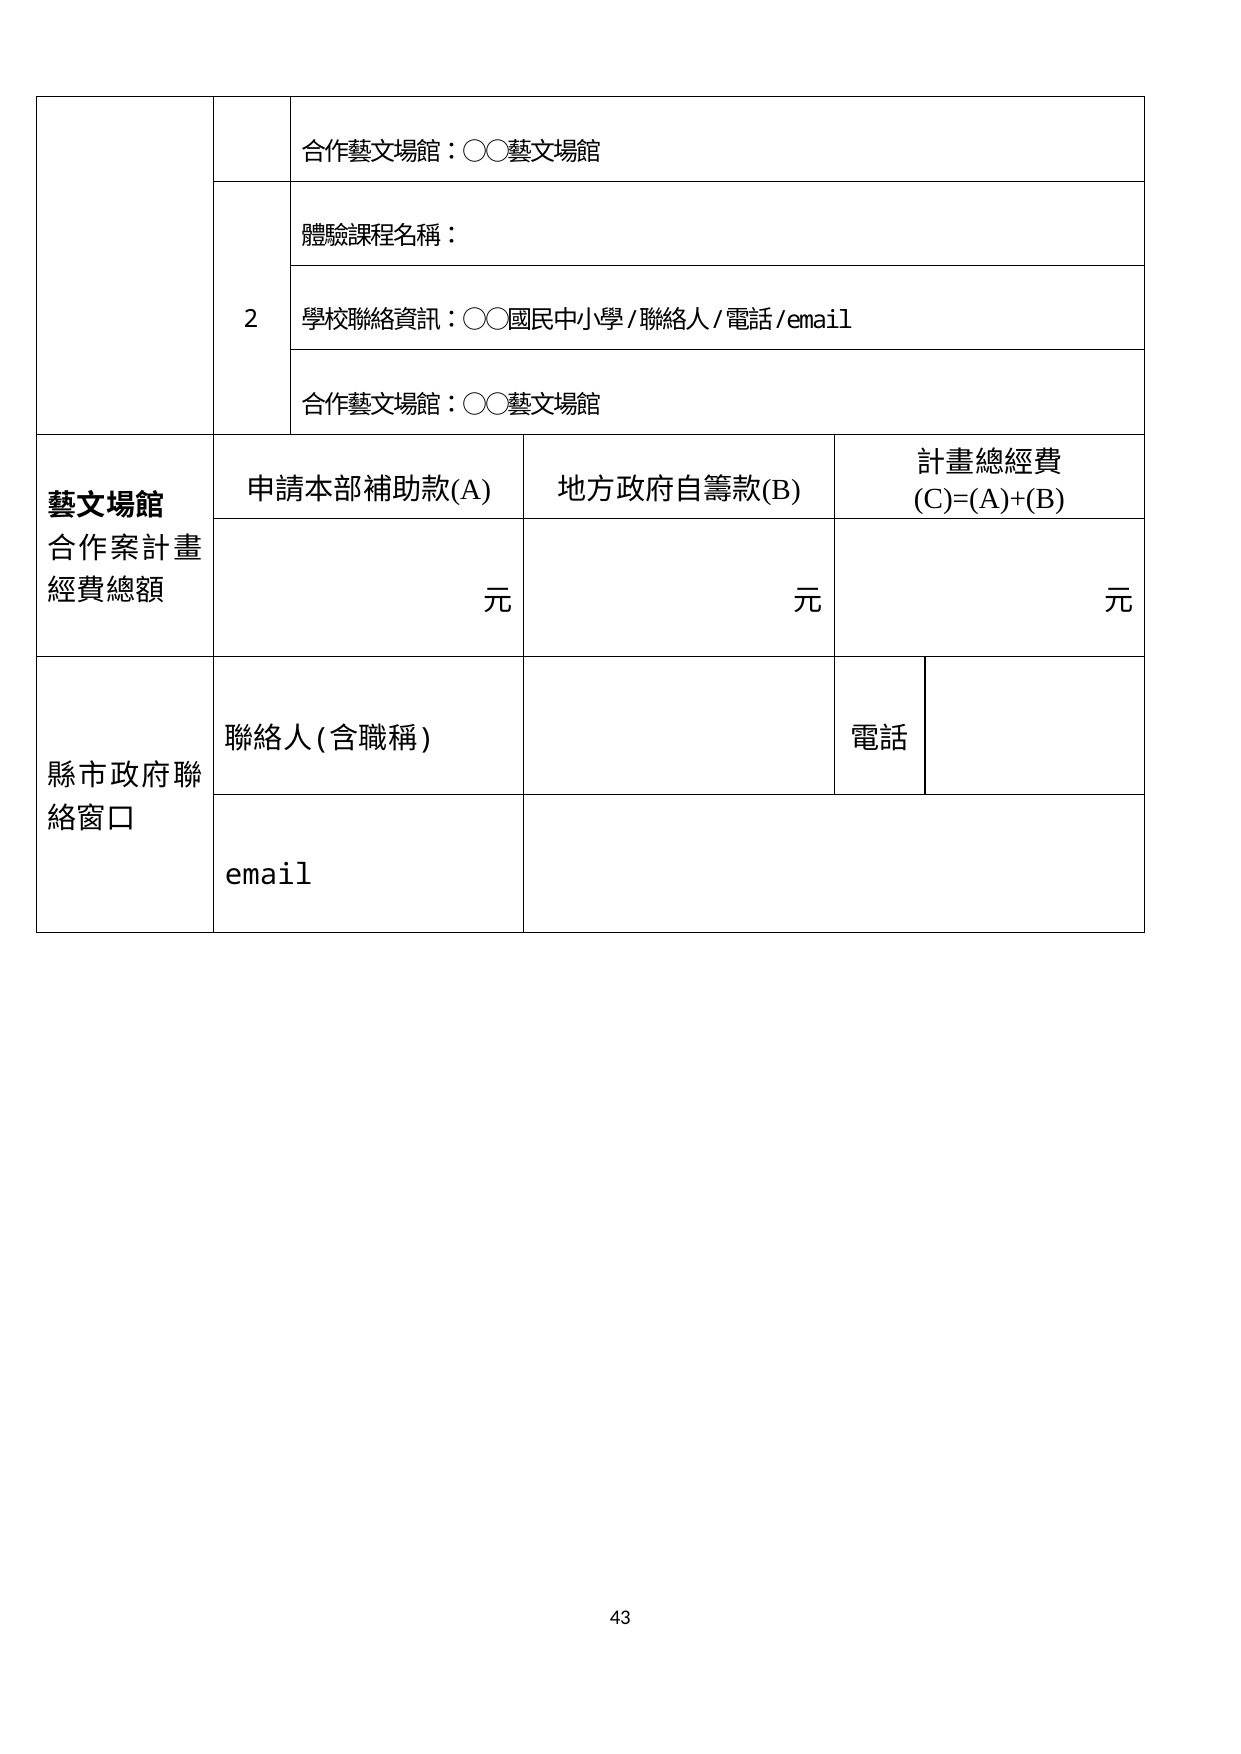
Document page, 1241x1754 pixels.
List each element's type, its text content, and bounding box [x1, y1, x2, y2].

table_cell [37, 97, 213, 434]
table_cell 合作藝文場館：○○藝文場館 [291, 97, 1144, 181]
table_cell [524, 795, 1144, 932]
table_cell 地方政府自籌款(B) [524, 435, 834, 518]
table_cell 縣市政府聯絡窗口 [37, 657, 213, 932]
table_cell 學校聯絡資訊：○○國民中小學/聯絡人/電話/email [291, 266, 1144, 349]
table_cell 聯絡人(含職稱) [214, 657, 523, 794]
table_cell 元 [835, 519, 1144, 656]
table_cell [214, 97, 290, 181]
table_cell [926, 657, 1144, 794]
table_cell 合作藝文場館：○○藝文場館 [291, 350, 1144, 434]
table_cell 電話 [835, 657, 924, 794]
table_cell 元 [214, 519, 523, 656]
table_cell 申請本部補助款(A) [214, 435, 523, 518]
table_cell email [214, 795, 523, 932]
table_cell 藝文場館 合作案計畫經費總額 [37, 435, 213, 656]
table_cell [524, 657, 834, 794]
table_cell 體驗課程名稱： [291, 182, 1144, 265]
table_cell 2 [214, 182, 290, 434]
table_cell 元 [524, 519, 834, 656]
table_cell 計畫總經費 (C)=(A)+(B) [835, 435, 1144, 518]
